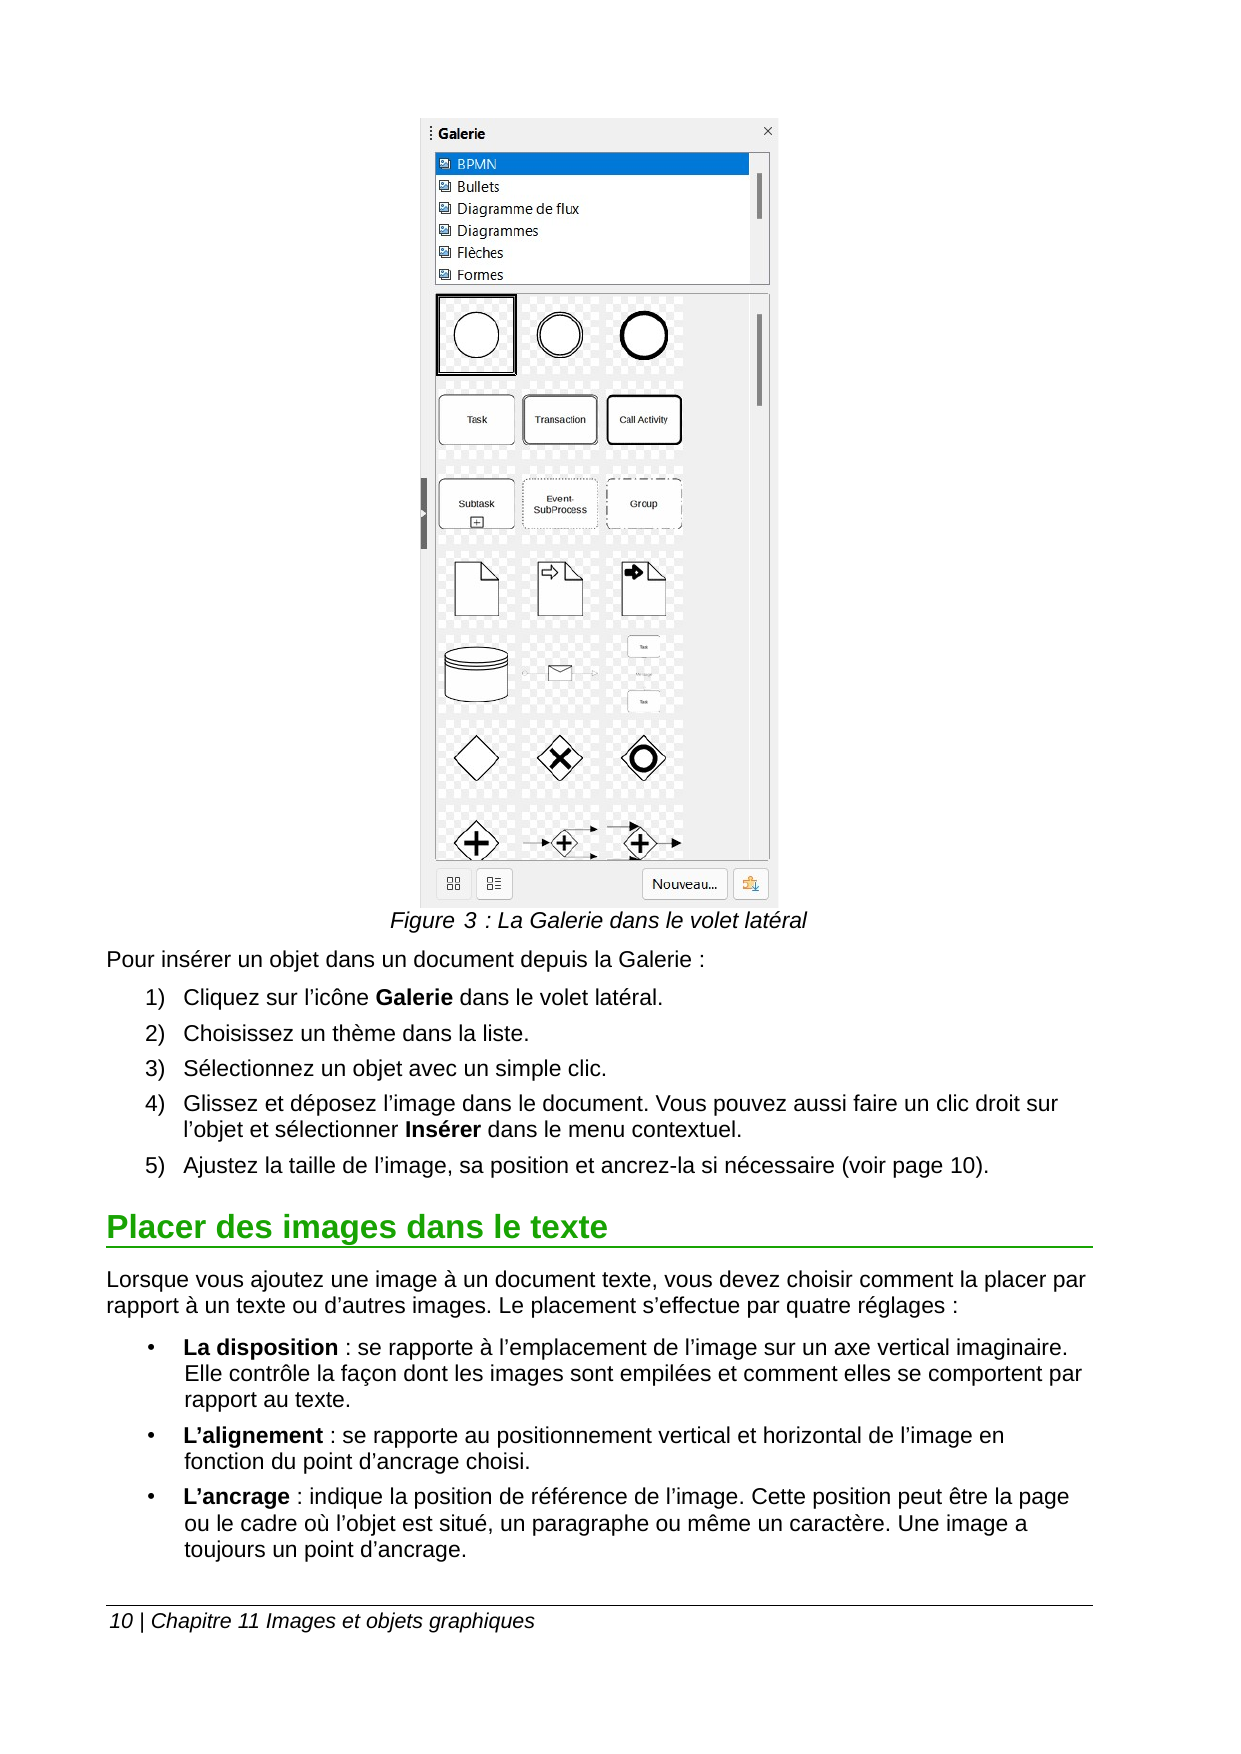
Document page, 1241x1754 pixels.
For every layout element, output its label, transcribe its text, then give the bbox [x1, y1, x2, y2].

list L’alignement : se rapporte au positionnement vertical et horizontal de l’image en fonction du point d’ancrage choisi. [144, 1419, 1093, 1474]
list La disposition : se rapporte à l’emplacement de l’image sur un axe vertical imaginaire. Elle contrôle la façon dont les images sont empilées et comment elles se comportent par rapport au texte. [144, 1331, 1093, 1413]
list Choisissez un thème dans la liste. [165, 1019, 1093, 1046]
list Pour insérer un objet dans un document depuis la Galerie : [106, 946, 1093, 972]
text Lorsque vous ajoutez une image à un document texte, vous devez choisir comment la placer par rapport à un texte ou d’autres images. Le placement s’effectue par quatre réglages : [106, 1266, 1093, 1318]
list Ajustez la taille de l’image, sa position et ancrez-la si nécessaire (voir page 10). [165, 1152, 1093, 1178]
list Glissez et déposez l’image dans le document. Vous pouvez aussi faire un clic droit sur l’objet et sélectionner Insérer dans le menu contextuel. [165, 1090, 1093, 1143]
list Cliquez sur l’icône Galerie dans le volet latéral. [165, 984, 1093, 1011]
list Sélectionnez un objet avec un simple clic. [165, 1055, 1093, 1081]
text Figure 3 : La Galerie dans le volet latéral [359, 118, 839, 933]
subtitle Placer des images dans le texte [106, 1207, 1093, 1246]
picture [420, 118, 779, 908]
list L’ancrage : indique la position de référence de l’image. Cette position peut être la page ou le cadre où l’objet est situé, un paragraphe ou même un caractère. Une image a toujours un point d’ancrage. [144, 1480, 1093, 1565]
